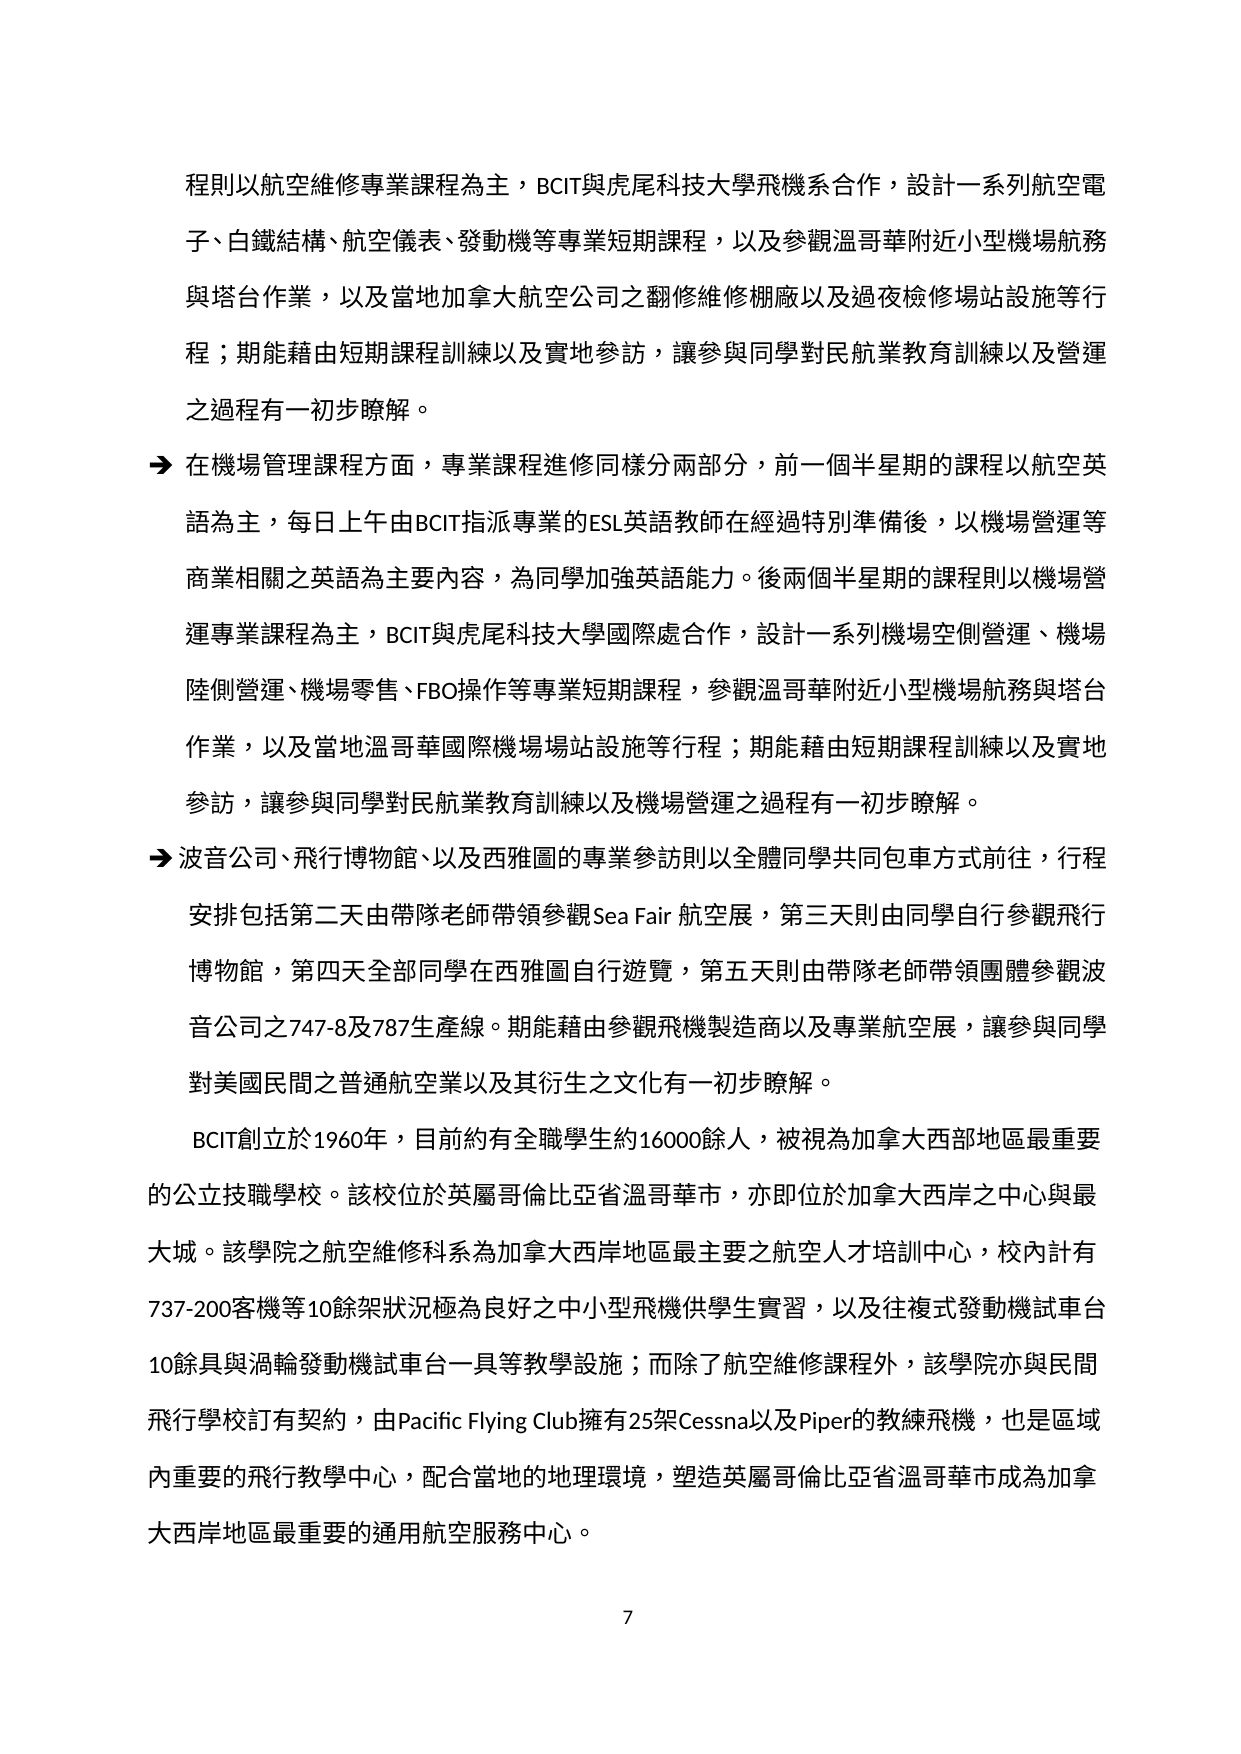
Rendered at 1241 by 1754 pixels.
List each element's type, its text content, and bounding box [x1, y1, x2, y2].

text  在機場管理課程方面，專業課程進修同樣分兩部分，前一個半星期的課程以航空英語為主，每日上午由BCIT指派專業的ESL英語教師在經過特別準備後，以機場營運等商業相關之英語為主要內容，為同學加強英語能力。後兩個半星期的課程則以機場營運專業課程為主，BCIT與虎尾科技大學國際處合作，設計一系列機場空側營運、機場陸側營運、機場零售、FBO操作等專業短期課程，參觀溫哥華附近小型機場航務與塔台作業，以及當地溫哥華國際機場場站設施等行程；期能藉由短期課程訓練以及實地參訪，讓參與同學對民航業教育訓練以及機場營運之過程有一初步瞭解。 [148, 445, 1107, 820]
text  波音公司、飛行博物館、以及西雅圖的專業參訪則以全體同學共同包車方式前往，行程安排包括第二天由帶隊老師帶領參觀Sea Fair 航空展，第三天則由同學自行參觀飛行博物館，第四天全部同學在西雅圖自行遊覽，第五天則由帶隊老師帶領團體參觀波音公司之747-8及787生產線。期能藉由參觀飛機製造商以及專業航空展，讓參與同學對美國民間之普通航空業以及其衍生之文化有一初步瞭解。 [148, 838, 1107, 1101]
text 程則以航空維修專業課程為主，BCIT與虎尾科技大學飛機系合作，設計一系列航空電子、白鐵結構、航空儀表、發動機等專業短期課程，以及參觀溫哥華附近小型機場航務與塔台作業，以及當地加拿大航空公司之翻修維修棚廠以及過夜檢修場站設施等行程；期能藉由短期課程訓練以及實地參訪，讓參與同學對民航業教育訓練以及營運之過程有一初步瞭解。 [148, 164, 1107, 427]
text BCIT創立於1960年，目前約有全職學生約16000餘人，被視為加拿大西部地區最重要的公立技職學校。該校位於英屬哥倫比亞省溫哥華市，亦即位於加拿大西岸之中心與最大城。該學院之航空維修科系為加拿大西岸地區最主要之航空人才培訓中心，校內計有737-200客機等10餘架狀況極為良好之中小型飛機供學生實習，以及往複式發動機試車台10餘具與渦輪發動機試車台一具等教學設施；而除了航空維修課程外，該學院亦與民間飛行學校訂有契約，由Pacific Flying Club擁有25架Cessna以及Piper的教練飛機，也是區域內重要的飛行教學中心，配合當地的地理環境，塑造英屬哥倫比亞省溫哥華市成為加拿大西岸地區最重要的通用航空服務中心。 [148, 1119, 1107, 1550]
